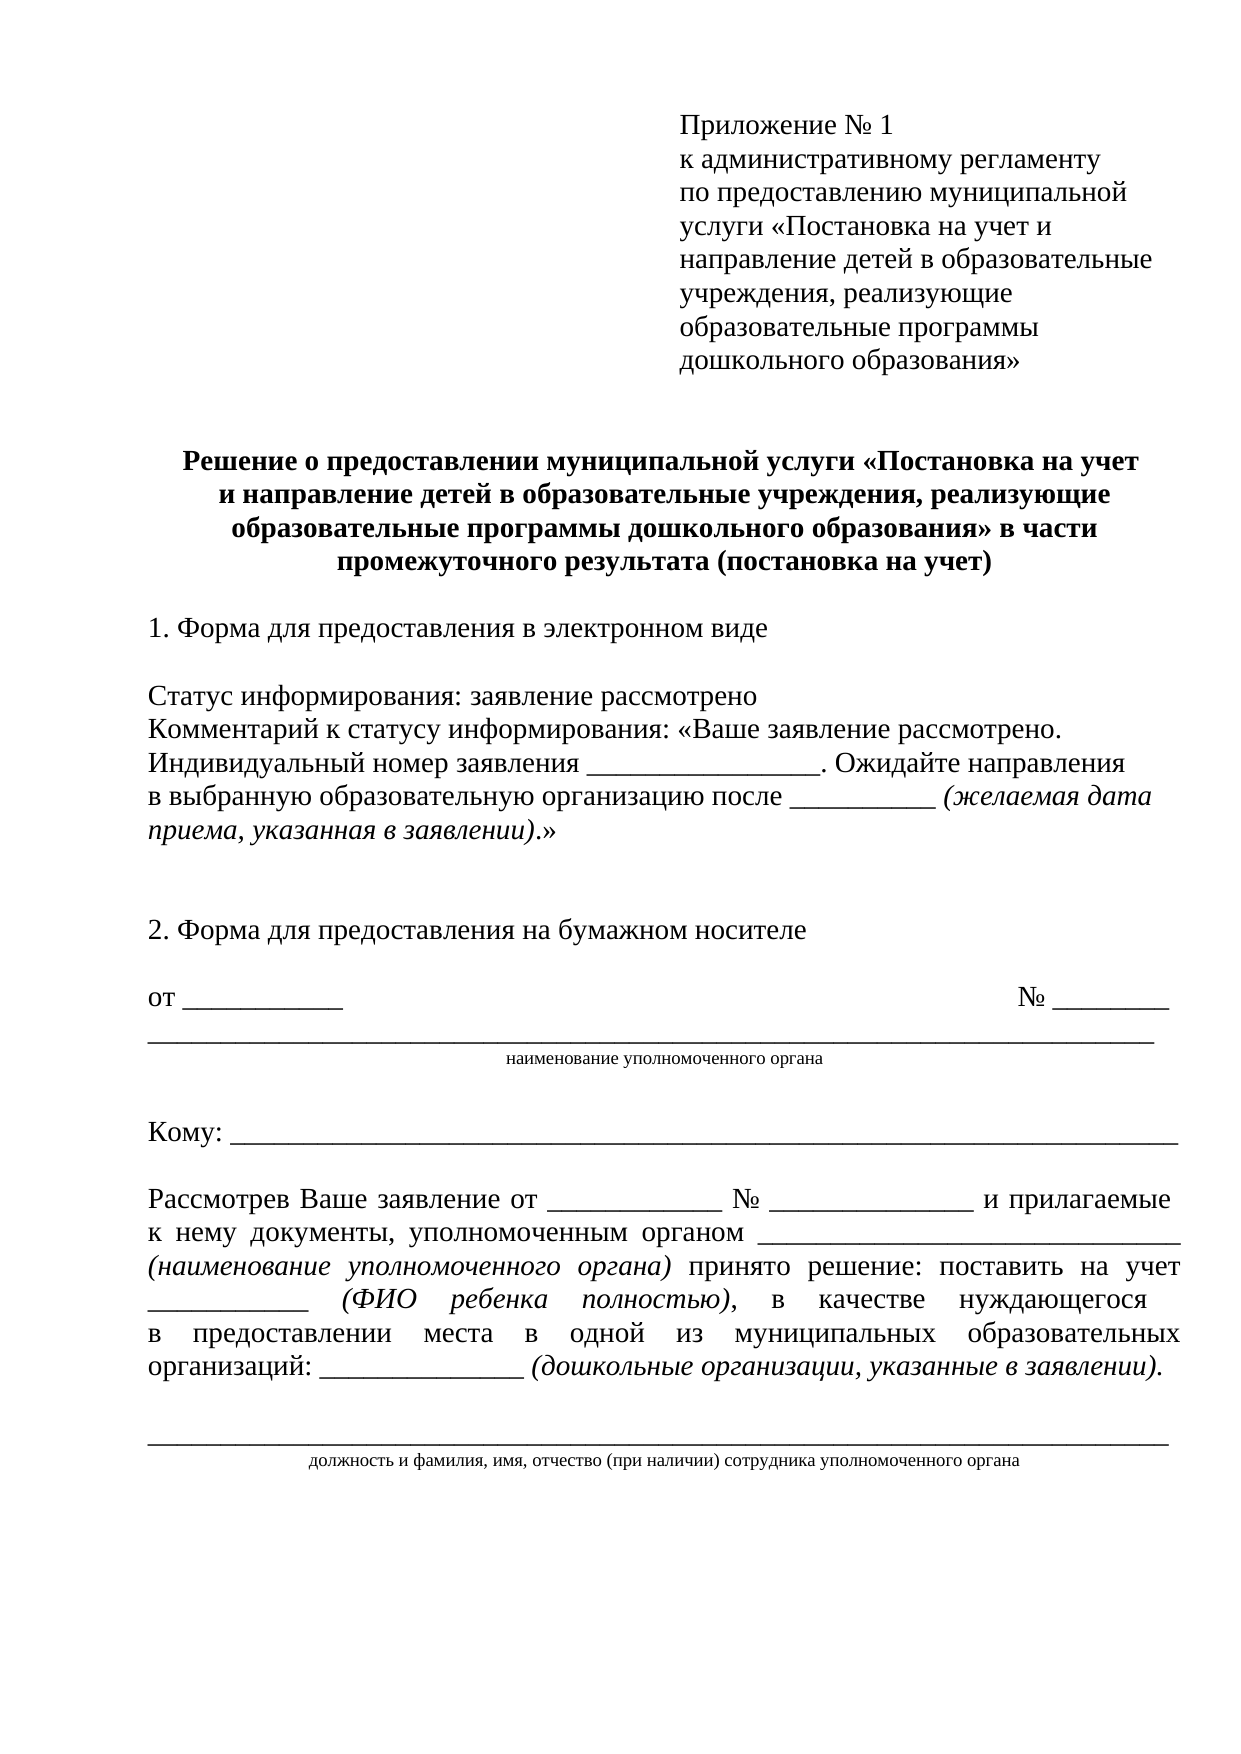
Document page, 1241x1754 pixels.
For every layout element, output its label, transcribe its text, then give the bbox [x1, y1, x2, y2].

text к административному регламенту [148, 141, 1181, 174]
text 2. Форма для предоставления на бумажном носителе [148, 912, 1181, 946]
text наименование уполномоченного органа [148, 1047, 1181, 1080]
text от ___________ № ________ [148, 979, 1181, 1013]
text _____________________________________________________________________ [148, 1013, 1181, 1047]
text Решение о предоставлении муниципальной услуги «Постановка на учет и направление детей в образовательные учреждения, реализующие образовательные программы дошкольного образования» в части промежуточного результата (постановка на учет) [148, 443, 1181, 577]
text Приложение № 1 [148, 107, 1181, 141]
text Статус информирования: заявление рассмотрено [148, 678, 1181, 711]
text по предоставлению муниципальной услуги «Постановка на учет и направление детей в образовательные учреждения, реализующие образовательные программы дошкольного образования» [679, 174, 1181, 376]
text Комментарий к статусу информирования: «Ваше заявление рассмотрено. Индивидуальный номер заявления ________________. Ожидайте направления в выбранную образовательную организацию после __________ (желаемая дата приема, указанная в заявлении).» [148, 711, 1181, 845]
text ______________________________________________________________________ [148, 1416, 1181, 1449]
text Кому: _________________________________________________________________ [148, 1114, 1181, 1147]
text 1. Форма для предоставления в электронном виде [148, 611, 1181, 644]
text Рассмотрев Ваше заявление от ____________ № ______________ и прилагаемые к нему документы, уполномоченным органом _____________________________ (наименование уполномоченного органа) принято решение: поставить на учет ___________ (ФИО ребенка полностью), в качестве нуждающегося в предоставлении места в одной из муниципальных образовательных организаций: ______________ (дошкольные организации, указанные в заявлении). [148, 1181, 1181, 1382]
text должность и фамилия, имя, отчество (при наличии) сотрудника уполномоченного органа [148, 1449, 1181, 1483]
